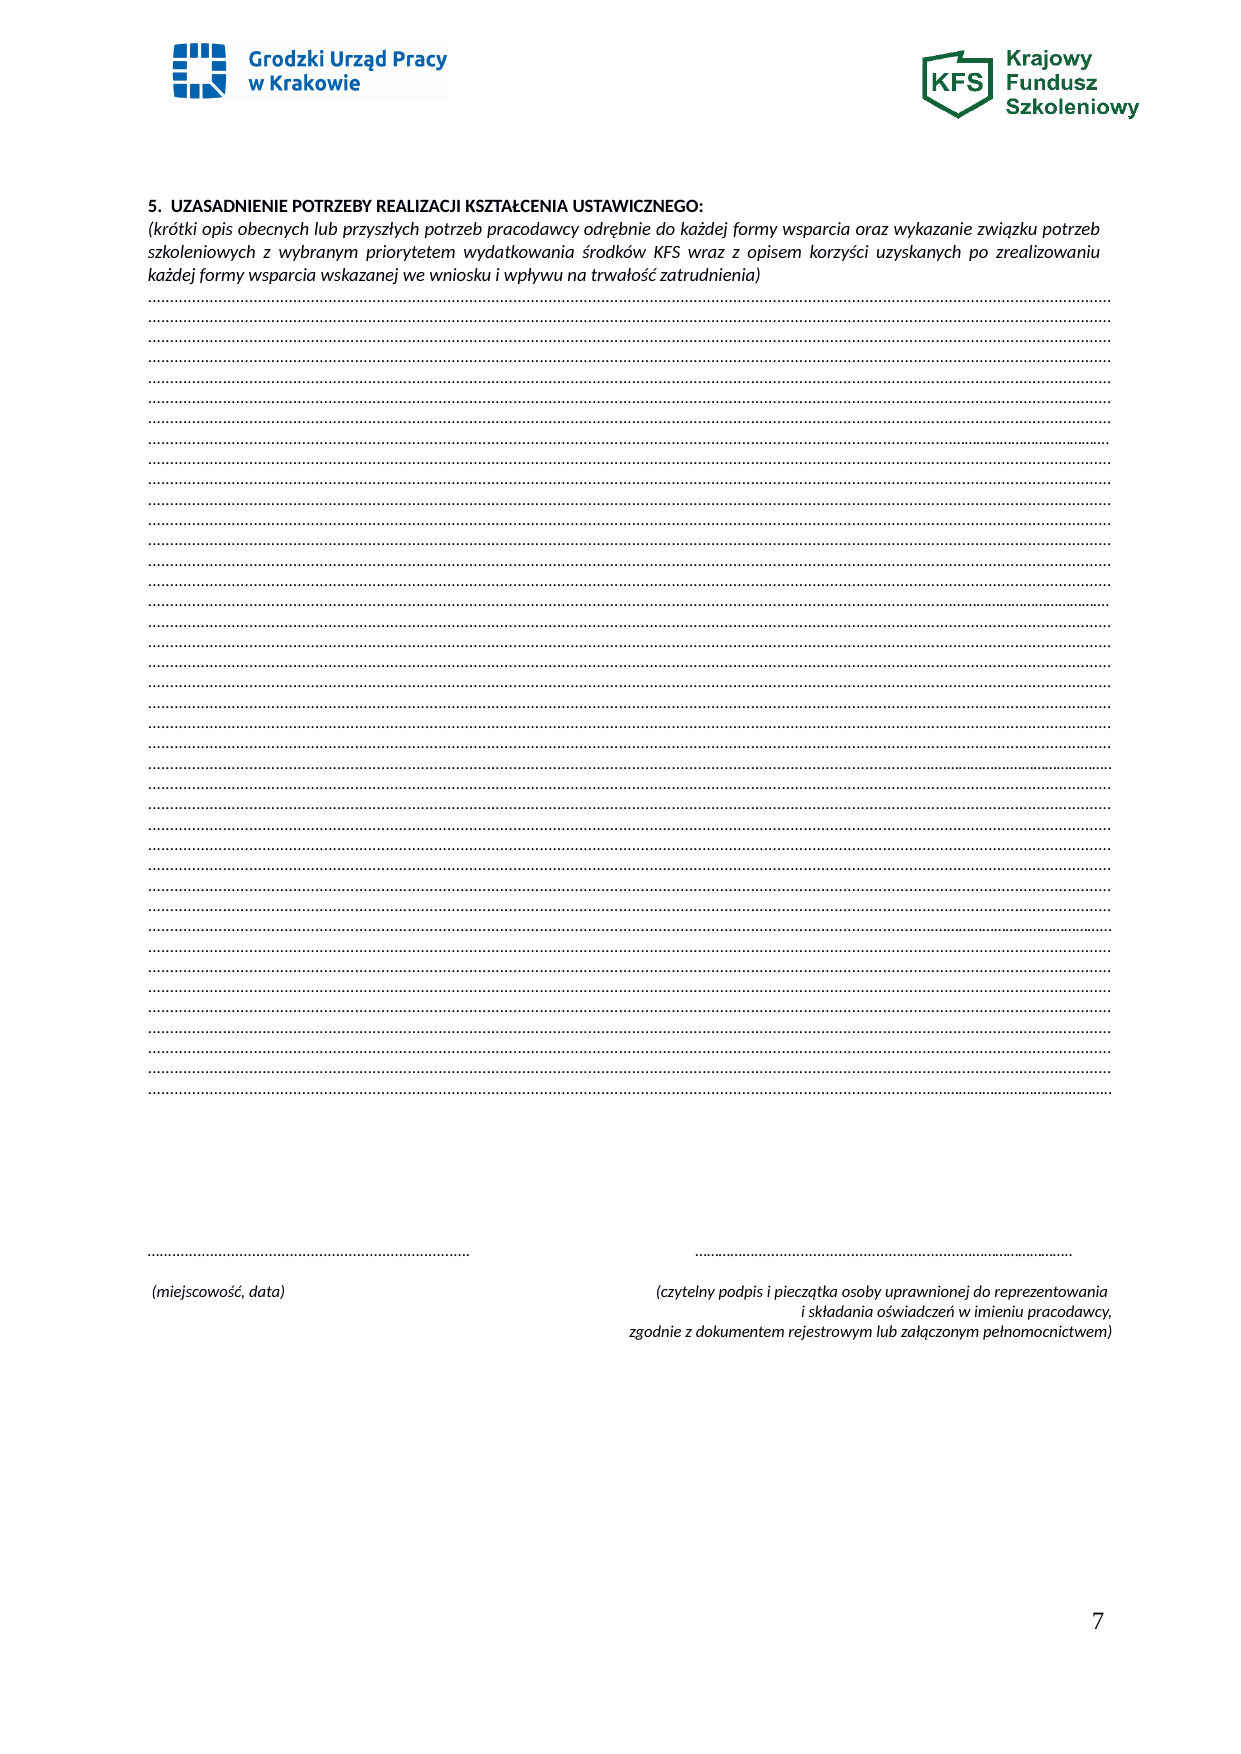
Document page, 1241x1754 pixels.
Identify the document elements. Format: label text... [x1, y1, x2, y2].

text ...............................................................................................................................................................................................................................................................................................................................................................................................................................................................................................................................................................................................................................................................................................................................................................................................................................................................................................................................................................................................................................................................................................................................................................................................................................................................................................................................................................................................................................................................................................................................................................................................................................................................................................................................................................................….…………………………………... [148, 773, 1114, 936]
text ....................................................................................................................................................................................................................................................................................................................................................................................................................................................................................................................................................................................................................................................................................................................................................................................................................................................................................................................................................................................................................................................................................................................................................................................................................................................................................................................................................................................................................................................................................................................................................................................................................................................................................................................................................................................…………………………………. [148, 286, 1114, 448]
text ...............................................................................................................................................................................................................................................................................................................................................................................................................................................................................................................................................................................................................................................................................................................................................................................................................................................................................................................................................................................................................................................................................................................................................................................................................................................................................................................................................................................................................................................................................................................................................................................................................................................................................................................................................................................….…………….…………………….. [148, 611, 1114, 773]
text i składania oświadczeń w imieniu pracodawcy, zgodnie z dokumentem rejestrowym lub załączonym pełnomocnictwem) [148, 1301, 1114, 1342]
text (krótki opis obecnych lub przyszłych potrzeb pracodawcy odrębnie do każdej formy wsparcia oraz wykazanie związku potrzeb szkoleniowych z wybranym priorytetem wydatkowania środków KFS wraz z opisem korzyści uzyskanych po zrealizowaniu każdej formy wsparcia wskazanej we wniosku i wpływu na trwałość zatrudnienia) [148, 217, 1104, 286]
text ….......................................................................... ………...…....................................................…………………….. [148, 1241, 1114, 1281]
picture [171, 41, 449, 100]
text ...............................................................................................................................................................................................................................................................................................................................................................................................................................................................................................................................................................................................................................................................................................................................................................................................................................................................................................................................................................................................................................................................................................................................................................................................................................................................................................................................................................................................................................................................................................................................................................................................................................................................................................................................................................................….…………….…………………….. [148, 936, 1114, 1098]
text ....................................................................................................................................................................................................................................................................................................................................................................................................................................................................................................................................................................................................................................................................................................................................................................................................................................................................................................................................................................................................................................................................................................................................................................................................................................................................................................................................................................................................................................................................................................................................................................................................................................................................................................................................................................................…………………………………. [148, 448, 1114, 611]
text 5. UZASADNIENIE POTRZEBY REALIZACJI KSZTAŁCENIA USTAWICZNEGO: [148, 194, 1104, 217]
text (miejscowość, data) (czytelny podpis i pieczątka osoby uprawnionej do reprezentowania [148, 1281, 1114, 1301]
